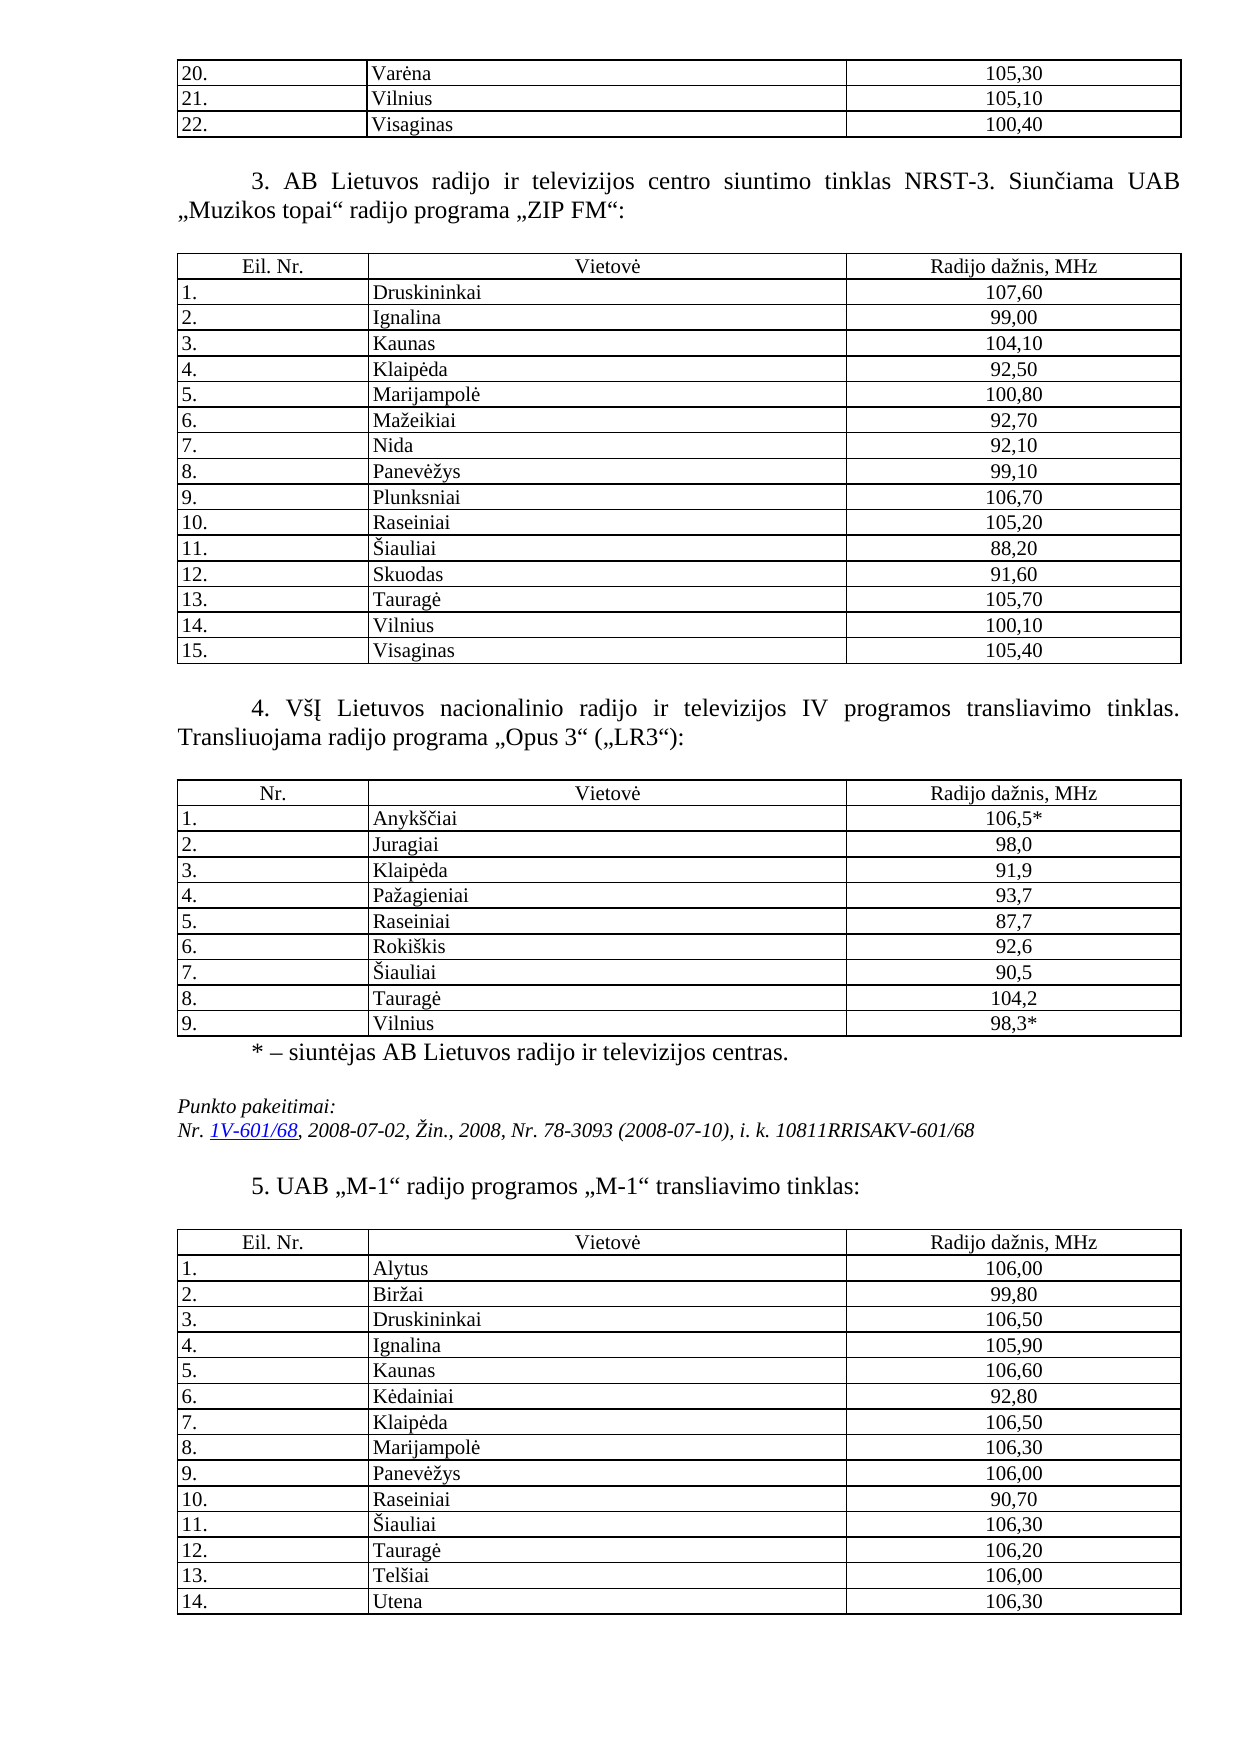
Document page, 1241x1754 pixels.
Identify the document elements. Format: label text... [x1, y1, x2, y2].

table_cell Rokiškis [369, 935, 846, 958]
table_cell Alytus [369, 1256, 846, 1280]
table_cell 9. [178, 1461, 368, 1485]
table_cell 1. [178, 806, 368, 830]
table_cell Kaunas [369, 331, 846, 355]
table_cell 14. [178, 613, 368, 637]
table_cell 98,0 [847, 832, 1180, 856]
table_cell 91,60 [847, 562, 1180, 586]
table_cell 98,3* [847, 1011, 1180, 1035]
table_cell Raseiniai [369, 510, 846, 534]
table_cell 105,70 [847, 587, 1180, 611]
table_cell 6. [178, 408, 368, 432]
table_cell Anykščiai [369, 806, 846, 830]
table_cell 92,10 [847, 433, 1180, 457]
table_header Vietovė [369, 254, 846, 278]
table_cell 105,10 [847, 86, 1180, 110]
table_cell 106,00 [847, 1563, 1180, 1587]
table_cell 100,80 [847, 382, 1180, 406]
table_cell 6. [178, 1384, 368, 1408]
text * – siuntėjas AB Lietuvos radijo ir televizijos centras. [177, 1037, 1181, 1066]
table_cell Ignalina [369, 305, 846, 329]
text Punkto pakeitimai: [177, 1094, 1181, 1118]
table_cell Panevėžys [369, 1461, 846, 1485]
text 3. AB Lietuvos radijo ir televizijos centro siuntimo tinklas NRST-3. Siunčiama UAB „Muzikos topai“ radijo programa „ZIP FM“: [177, 166, 1181, 224]
table_cell 13. [178, 587, 368, 611]
table_cell 4. [178, 883, 368, 907]
table_cell 1. [178, 1256, 368, 1280]
table_header Radijo dažnis, MHz [847, 254, 1180, 278]
table_cell Raseiniai [369, 1487, 846, 1511]
table_cell Marijampolė [369, 1435, 846, 1459]
table_cell 22. [178, 112, 366, 136]
table_cell Raseiniai [369, 909, 846, 933]
table_cell 7. [178, 960, 368, 984]
table_cell Klaipėda [369, 858, 846, 882]
table_cell 5. [178, 909, 368, 933]
table_cell 4. [178, 357, 368, 381]
table_cell Varėna [368, 61, 846, 85]
table_cell 92,50 [847, 357, 1180, 381]
table_cell 100,40 [847, 112, 1180, 136]
table_cell 21. [178, 86, 366, 110]
table_cell Vilnius [369, 613, 846, 637]
table_cell 106,30 [847, 1435, 1180, 1459]
table_cell Skuodas [369, 562, 846, 586]
table_cell 5. [178, 382, 368, 406]
table_cell 4. [178, 1333, 368, 1357]
table_cell 11. [178, 536, 368, 560]
table_cell Kaunas [369, 1358, 846, 1382]
table_cell 13. [178, 1563, 368, 1587]
table_cell Šiauliai [369, 1512, 846, 1536]
table_cell 9. [178, 1011, 368, 1035]
table_cell Nida [369, 433, 846, 457]
table_cell 10. [178, 510, 368, 534]
table_cell Visaginas [368, 112, 846, 136]
table_cell Šiauliai [369, 536, 846, 560]
table_cell Mažeikiai [369, 408, 846, 432]
table_cell 12. [178, 1538, 368, 1562]
table_cell 15. [178, 638, 368, 662]
table_cell 5. [178, 1358, 368, 1382]
text 4. VšĮ Lietuvos nacionalinio radijo ir televizijos IV programos transliavimo tinklas. Transliuojama radijo programa „Opus 3“ („LR3“): [177, 693, 1181, 750]
text 5. UAB „M-1“ radijo programos „M-1“ transliavimo tinklas: [177, 1171, 1181, 1200]
table_cell 106,5* [847, 806, 1180, 830]
table_cell Kėdainiai [369, 1384, 846, 1408]
table_cell 105,90 [847, 1333, 1180, 1357]
table_cell Plunksniai [369, 485, 846, 509]
table_cell 107,60 [847, 280, 1180, 304]
table_cell 9. [178, 485, 368, 509]
table_cell 106,30 [847, 1589, 1180, 1613]
table_cell 6. [178, 935, 368, 958]
table_cell 3. [178, 331, 368, 355]
table_header Nr. [178, 781, 368, 805]
table_cell 106,50 [847, 1307, 1180, 1331]
table_cell 93,7 [847, 883, 1180, 907]
table_cell 99,10 [847, 459, 1180, 483]
table_cell 106,00 [847, 1461, 1180, 1485]
table_cell 8. [178, 986, 368, 1010]
table_cell 14. [178, 1589, 368, 1613]
table_cell 100,10 [847, 613, 1180, 637]
table_cell Vilnius [369, 1011, 846, 1035]
table_cell Panevėžys [369, 459, 846, 483]
table_cell Visaginas [369, 638, 846, 662]
table_cell 3. [178, 858, 368, 882]
text Nr. 1V-601/68, 2008-07-02, Žin., 2008, Nr. 78-3093 (2008-07-10), i. k. 10811RRISAKV-601/68 [177, 1118, 1181, 1142]
table_cell 90,5 [847, 960, 1180, 984]
table_cell 2. [178, 305, 368, 329]
table_cell Tauragė [369, 587, 846, 611]
table_cell 2. [178, 1282, 368, 1306]
table_cell 99,80 [847, 1282, 1180, 1306]
table_cell 99,00 [847, 305, 1180, 329]
table_cell 106,60 [847, 1358, 1180, 1382]
table_cell Ignalina [369, 1333, 846, 1357]
table_cell Druskininkai [369, 280, 846, 304]
table_cell 87,7 [847, 909, 1180, 933]
table_cell 2. [178, 832, 368, 856]
table_cell Šiauliai [369, 960, 846, 984]
table_cell Telšiai [369, 1563, 846, 1587]
table_cell 1. [178, 280, 368, 304]
table_cell Biržai [369, 1282, 846, 1306]
table_cell Vilnius [368, 86, 846, 110]
table_cell 106,70 [847, 485, 1180, 509]
table_header Vietovė [369, 1230, 846, 1254]
table_cell Utena [369, 1589, 846, 1613]
table_cell 88,20 [847, 536, 1180, 560]
table_cell 106,20 [847, 1538, 1180, 1562]
table_header Vietovė [369, 781, 846, 805]
table_cell Klaipėda [369, 1410, 846, 1434]
table_header Eil. Nr. [178, 254, 368, 278]
table_header Radijo dažnis, MHz [847, 781, 1180, 805]
table_cell 106,50 [847, 1410, 1180, 1434]
table_cell Pažagieniai [369, 883, 846, 907]
table_header Eil. Nr. [178, 1230, 368, 1254]
table_cell 105,30 [847, 61, 1180, 85]
table_cell 90,70 [847, 1487, 1180, 1511]
table_cell Juragiai [369, 832, 846, 856]
table_cell 92,80 [847, 1384, 1180, 1408]
table_cell 91,9 [847, 858, 1180, 882]
table_cell Marijampolė [369, 382, 846, 406]
table_cell 105,20 [847, 510, 1180, 534]
table_cell 20. [178, 61, 366, 85]
table_cell 12. [178, 562, 368, 586]
table_cell 11. [178, 1512, 368, 1536]
table_cell 7. [178, 1410, 368, 1434]
table_cell 106,30 [847, 1512, 1180, 1536]
table_cell 92,6 [847, 935, 1180, 958]
table_cell 7. [178, 433, 368, 457]
table_cell 8. [178, 1435, 368, 1459]
table_cell Tauragė [369, 1538, 846, 1562]
table_cell Tauragė [369, 986, 846, 1010]
table_cell 106,00 [847, 1256, 1180, 1280]
table_cell 3. [178, 1307, 368, 1331]
table_cell 104,2 [847, 986, 1180, 1010]
table_cell Klaipėda [369, 357, 846, 381]
table_cell 8. [178, 459, 368, 483]
table_cell 104,10 [847, 331, 1180, 355]
table_cell Druskininkai [369, 1307, 846, 1331]
table_cell 105,40 [847, 638, 1180, 662]
table_cell 10. [178, 1487, 368, 1511]
table_cell 92,70 [847, 408, 1180, 432]
table_header Radijo dažnis, MHz [847, 1230, 1180, 1254]
